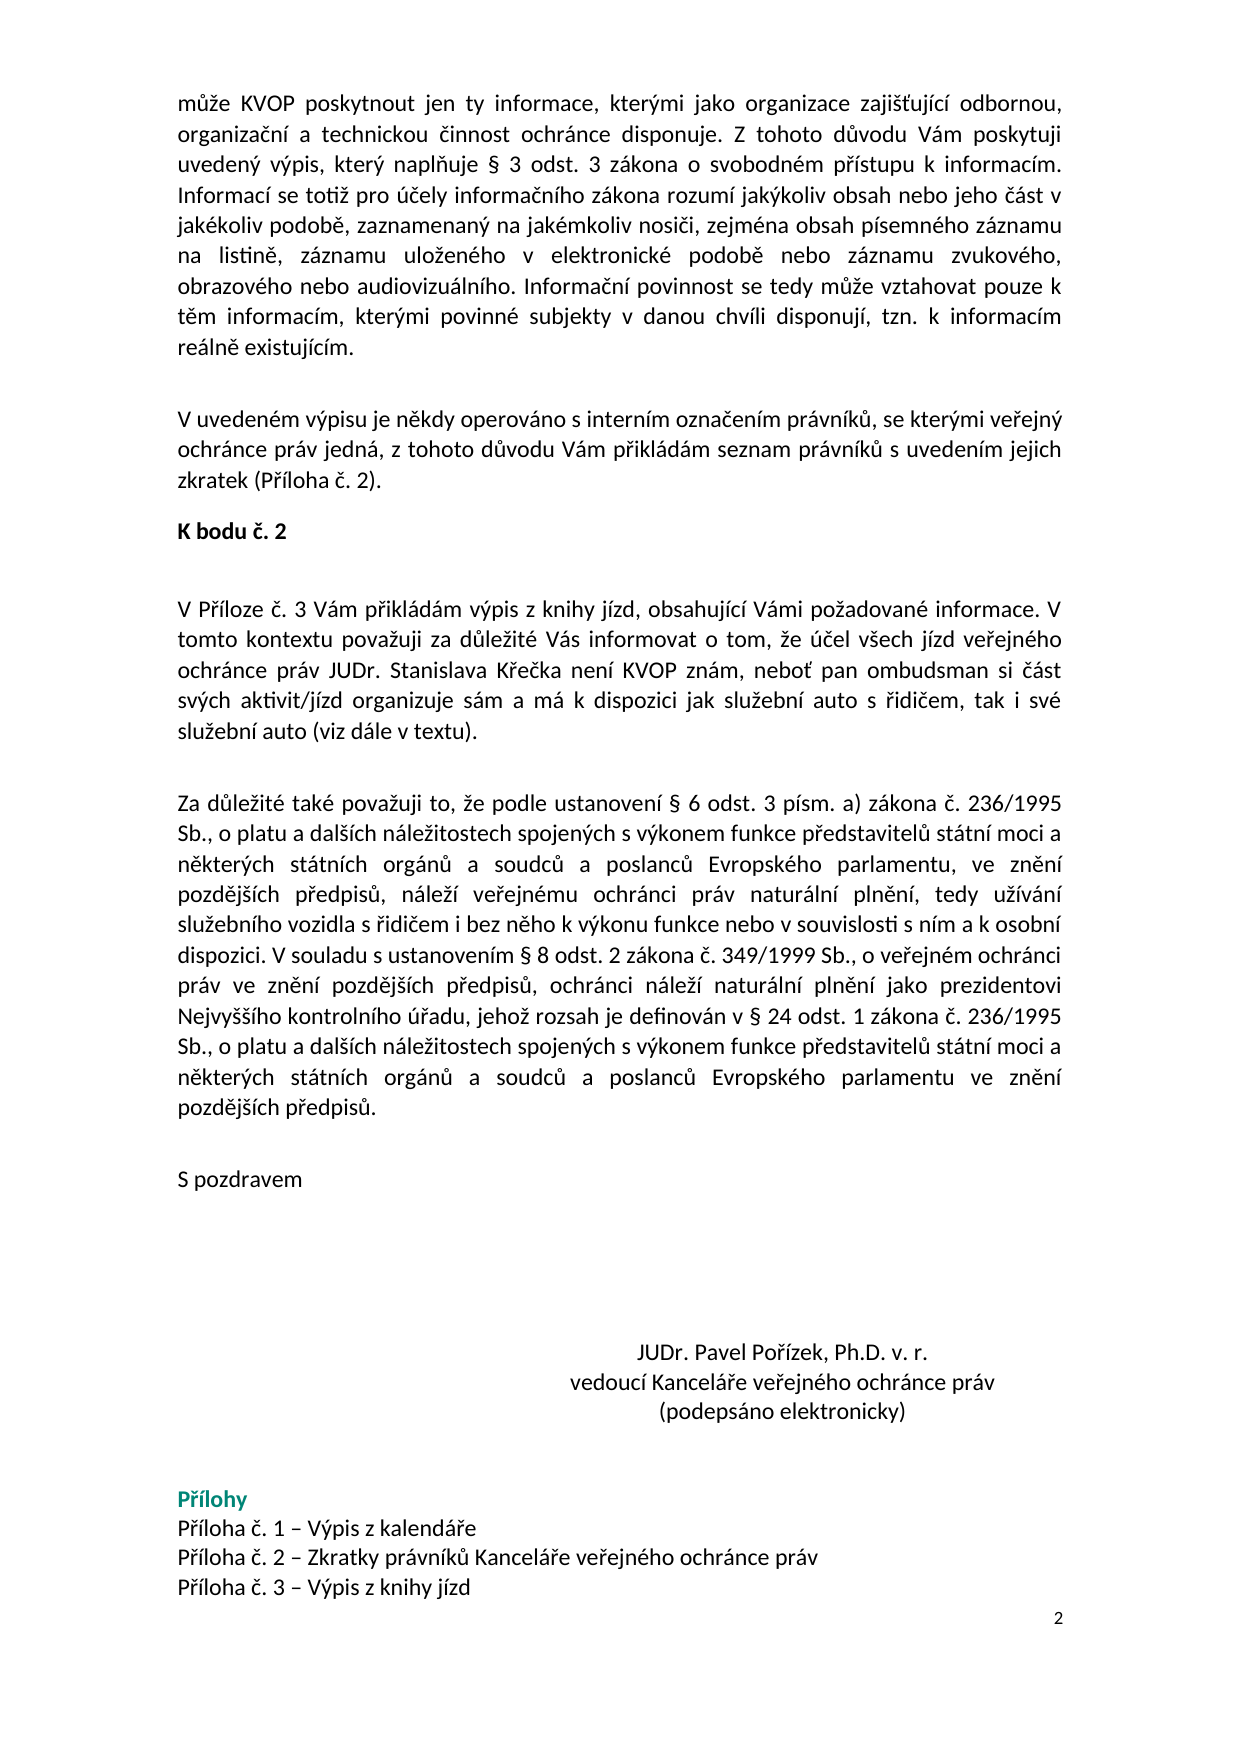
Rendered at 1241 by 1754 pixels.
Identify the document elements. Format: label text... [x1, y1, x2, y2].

text S pozdravem [177, 1164, 1063, 1193]
text V uvedeném výpisu je někdy operováno s interním označením právníků, se kterými veřejný ochránce práv jedná, z tohoto důvodu Vám přikládám seznam právníků s uvedením jejich zkratek (Příloha č. 2). [177, 404, 1063, 494]
subtitle K bodu č. 2 [177, 516, 1063, 545]
text JUDr. Pavel Pořízek, Ph.D. v. r. [502, 1337, 1063, 1367]
text Příloha č. 2 – Zkratky právníků Kanceláře veřejného ochránce práv [177, 1542, 1063, 1572]
text vedoucí Kanceláře veřejného ochránce práv [502, 1367, 1063, 1396]
text Příloha č. 3 – Výpis z knihy jízd [177, 1572, 1063, 1601]
text Za důležité také považuji to, že podle ustanovení § 6 odst. 3 písm. a) zákona č. 236/1995 Sb., o platu a dalších náležitostech spojených s výkonem funkce představitelů státní moci a některých státních orgánů a soudců a poslanců Evropského parlamentu, ve znění pozdějších předpisů, náleží veřejnému ochránci práv naturální plnění, tedy užívání služebního vozidla s řidičem i bez něho k výkonu funkce nebo v souvislosti s ním a k osobní dispozici. V souladu s ustanovením § 8 odst. 2 zákona č. 349/1999 Sb., o veřejném ochránci práv ve znění pozdějších předpisů, ochránci náleží naturální plnění jako prezidentovi Nejvyššího kontrolního úřadu, jehož rozsah je definován v § 24 odst. 1 zákona č. 236/1995 Sb., o platu a dalších náležitostech spojených s výkonem funkce představitelů státní moci a některých státních orgánů a soudců a poslanců Evropského parlamentu ve znění pozdějších předpisů. [177, 788, 1063, 1121]
text Příloha č. 1 – Výpis z kalendáře [177, 1513, 1063, 1542]
text může KVOP poskytnout jen ty informace, kterými jako organizace zajišťující odbornou, organizační a technickou činnost ochránce disponuje. Z tohoto důvodu Vám poskytuji uvedený výpis, který naplňuje § 3 odst. 3 zákona o svobodném přístupu k informacím. Informací se totiž pro účely informačního zákona rozumí jakýkoliv obsah nebo jeho část v jakékoliv podobě, zaznamenaný na jakémkoliv nosiči, zejména obsah písemného záznamu na listině, záznamu uloženého v elektronické podobě nebo záznamu zvukového, obrazového nebo audiovizuálního. Informační povinnost se tedy může vztahovat pouze k těm informacím, kterými povinné subjekty v danou chvíli disponují, tzn. k informacím reálně existujícím. [177, 88, 1063, 361]
text V Příloze č. 3 Vám přikládám výpis z knihy jízd, obsahující Vámi požadované informace. V tomto kontextu považuji za důležité Vás informovat o tom, že účel všech jízd veřejného ochránce práv JUDr. Stanislava Křečka není KVOP znám, neboť pan ombudsman si část svých aktivit/jízd organizuje sám a má k dispozici jak služební auto s řidičem, tak i své služební auto (viz dále v textu). [177, 594, 1063, 745]
text Přílohy [177, 1484, 1063, 1513]
text (podepsáno elektronicky) [502, 1396, 1063, 1425]
